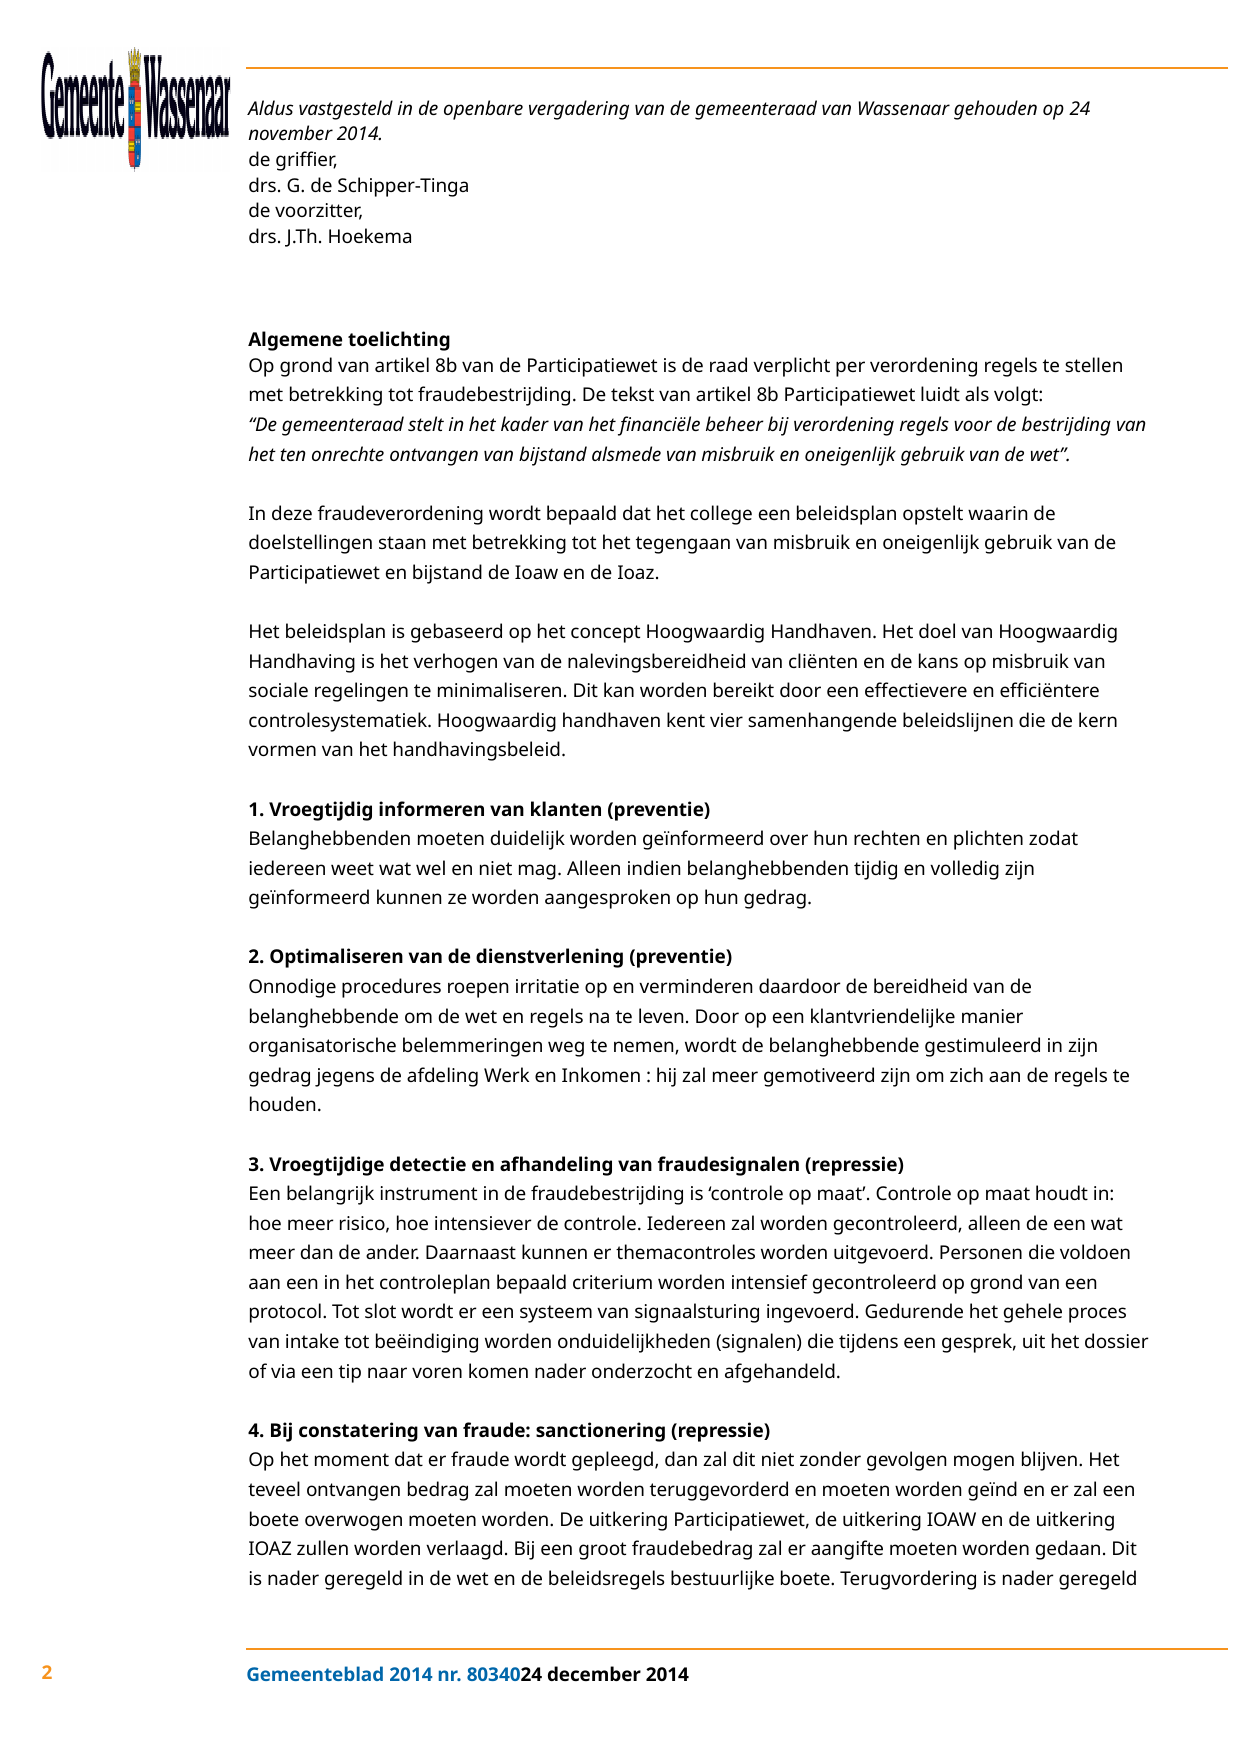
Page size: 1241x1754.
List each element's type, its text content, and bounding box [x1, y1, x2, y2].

text de voorzitter, [248, 198, 1152, 223]
text In deze fraudeverordening wordt bepaald dat het college een beleidsplan opstelt waarin de doelstellingen staan met betrekking tot het tegengaan van misbruik en oneigenlijk gebruik van de Participatiewet en bijstand de Ioaw en de Ioaz. [248, 500, 1152, 585]
text drs. G. de Schipper-Tinga [248, 172, 1152, 198]
text Op grond van artikel 8b van de Participatiewet is de raad verplicht per verordening regels te stellen met betrekking tot fraudebestrijding. De tekst van artikel 8b Participatiewet luidt als volgt: [248, 352, 1152, 407]
text Op het moment dat er fraude wordt gepleegd, dan zal dit niet zonder gevolgen mogen blijven. Het teveel ontvangen bedrag zal moeten worden teruggevorderd en moeten worden geïnd en er zal een boete overwogen moeten worden. De uitkering Participatiewet, de uitkering IOAW en de uitkering IOAZ zullen worden verlaagd. Bij een groot fraudebedrag zal er aangifte moeten worden gedaan. Dit is nader geregeld in de wet en de beleidsregels bestuurlijke boete. Terugvordering is nader geregeld [248, 1447, 1152, 1591]
text Aldus vastgesteld in de openbare vergadering van de gemeenteraad van Wassenaar gehouden op 24 november 2014. [248, 95, 1152, 146]
picture [41, 47, 231, 172]
text Belanghebbenden moeten duidelijk worden geïnformeerd over hun rechten en plichten zodat iedereen weet wat wel en niet mag. Alleen indien belanghebbenden tijdig en volledig zijn geïnformeerd kunnen ze worden aangesproken op hun gedrag. [248, 825, 1152, 910]
text 1. Vroegtijdig informeren van klanten (preventie) [248, 796, 1152, 822]
text Een belangrijk instrument in de fraudebestrijding is ‘controle op maat’. Controle op maat houdt in: hoe meer risico, hoe intensiever de controle. Iedereen zal worden gecontroleerd, alleen de een wat meer dan de ander. Daarnaast kunnen er themacontroles worden uitgevoerd. Personen die voldoen aan een in het controleplan bepaald criterium worden intensief gecontroleerd op grond van een protocol. Tot slot wordt er een systeem van signaalsturing ingevoerd. Gedurende het gehele proces van intake tot beëindiging worden onduidelijkheden (signalen) die tijdens een gesprek, uit het dossier of via een tip naar voren komen nader onderzocht en afgehandeld. [248, 1180, 1152, 1384]
text 4. Bij constatering van fraude: sanctionering (repressie) [248, 1417, 1152, 1443]
text de griffier, [248, 146, 1152, 172]
text 3. Vroegtijdige detectie en afhandeling van fraudesignalen (repressie) [248, 1151, 1152, 1177]
text “De gemeenteraad stelt in het kader van het financiële beheer bij verordening regels voor de bestrijding van het ten onrechte ontvangen van bijstand alsmede van misbruik en oneigenlijk gebruik van de wet”. [248, 411, 1152, 467]
text Onnodige procedures roepen irritatie op en verminderen daardoor de bereidheid van de belanghebbende om de wet en regels na te leven. Door op een klantvriendelijke manier organisatorische belemmeringen weg te nemen, wordt de belanghebbende gestimuleerd in zijn gedrag jegens de afdeling Werk en Inkomen : hij zal meer gemotiveerd zijn om zich aan de regels te houden. [248, 973, 1152, 1117]
text drs. J.Th. Hoekema [248, 223, 1152, 249]
text Het beleidsplan is gebaseerd op het concept Hoogwaardig Handhaven. Het doel van Hoogwaardig Handhaving is het verhogen van de nalevingsbereidheid van cliënten en de kans op misbruik van sociale regelingen te minimaliseren. Dit kan worden bereikt door een effectievere en efficiëntere controlesystematiek. Hoogwaardig handhaven kent vier samenhangende beleidslijnen die de kern vormen van het handhavingsbeleid. [248, 618, 1152, 762]
text 2. Optimaliseren van de dienstverlening (preventie) [248, 944, 1152, 969]
text Algemene toelichting [248, 326, 1152, 352]
